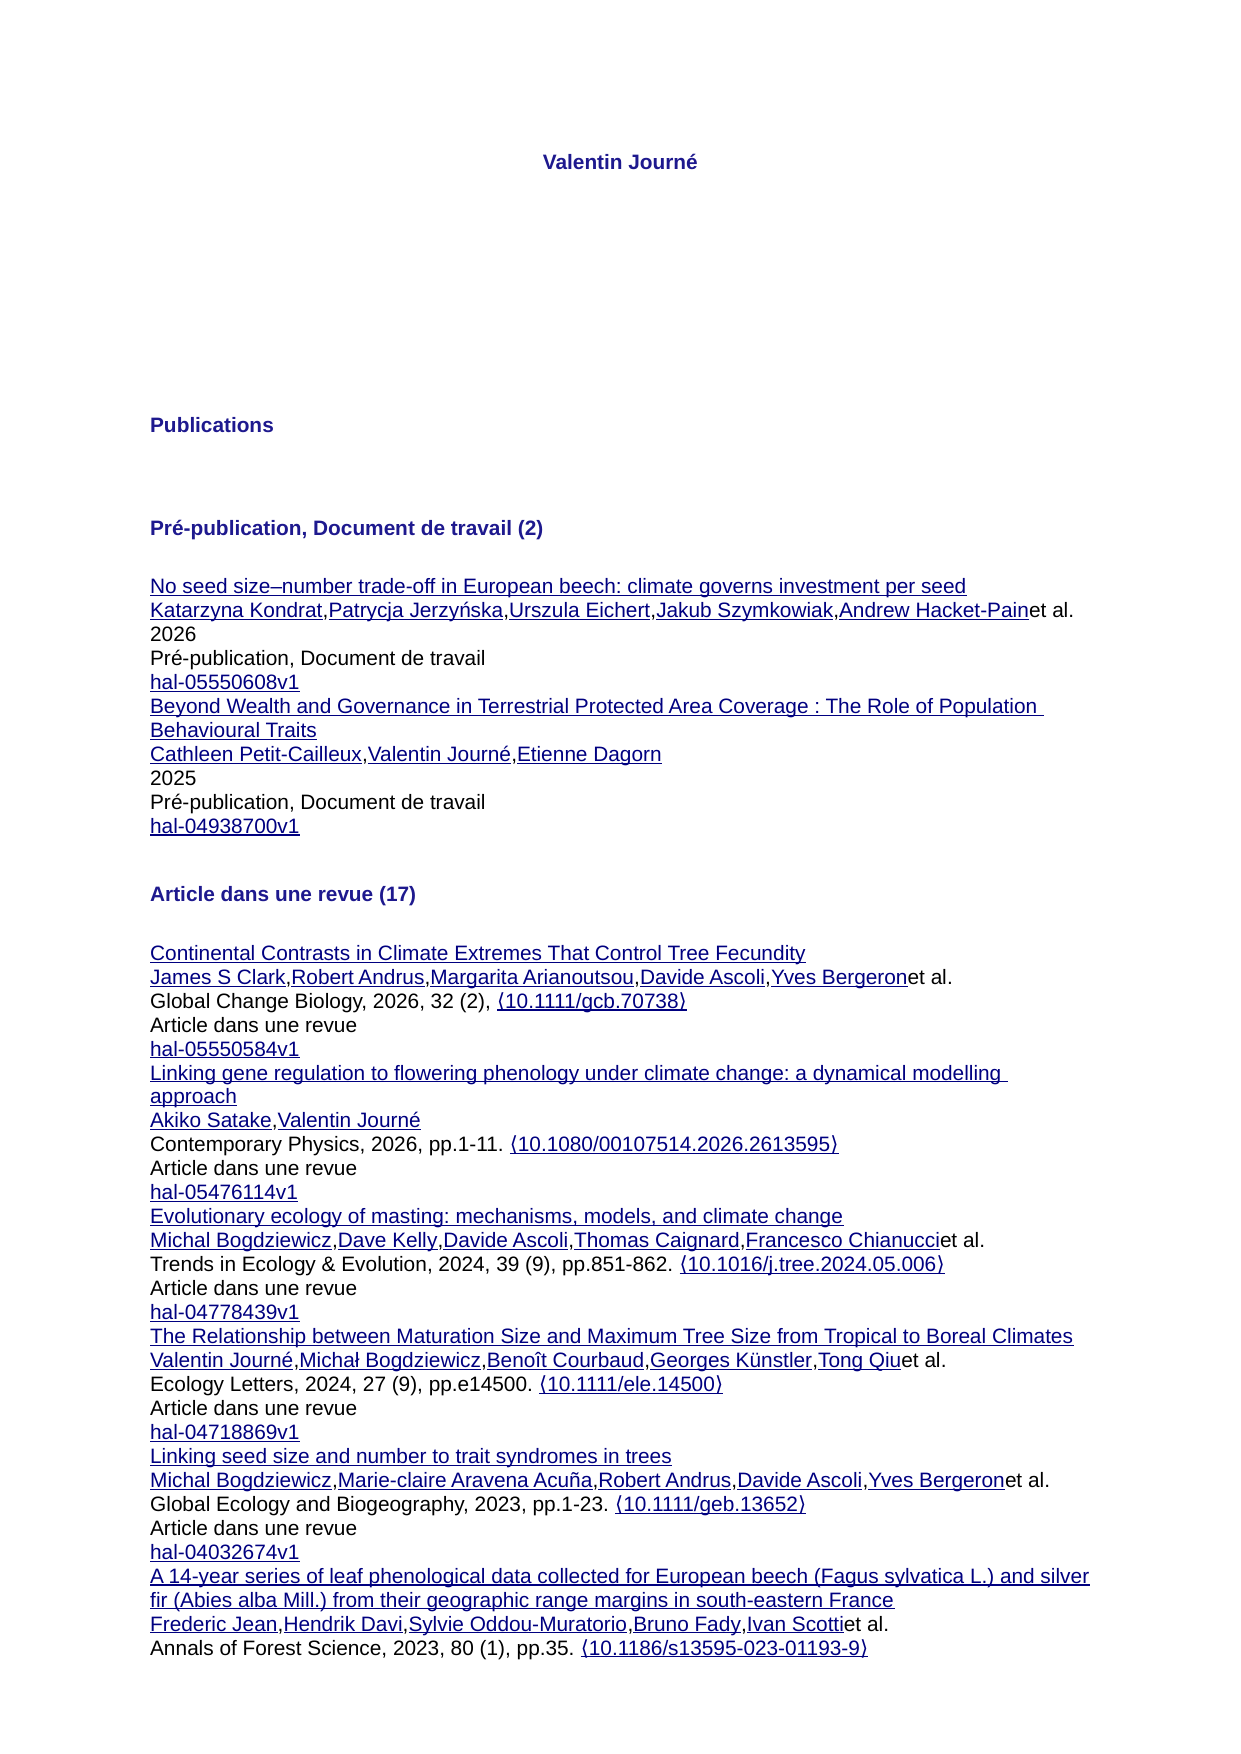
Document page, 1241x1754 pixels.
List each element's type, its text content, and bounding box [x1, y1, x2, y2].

subtitle Publications [150, 412, 1090, 436]
table_cell A 14-year series of leaf phenological data collected for European beech (Fagus sylvatica L.) and silver [150, 1564, 1090, 1584]
subtitle Pré-publication, Document de travail (2) [150, 516, 1090, 539]
table_cell Beyond Wealth and Governance in Terrestrial Protected Area Coverage : The Role of Population Behavioural Traits Cathleen Petit-Cailleux,Valentin Journé,Etienne Dagorn 2025 Pré-publication, Document de travail hal-04938700v1 [150, 694, 1090, 837]
subtitle Valentin Journé [150, 150, 1090, 174]
table_header No seed size–number trade-off in European beech: climate governs investment per seed Katarzyna Kondrat,Patrycja Jerzyńska,Urszula Eichert,Jakub Szymkowiak,Andrew Hacket-Painet al. 2026 Pré-publication, Document de travail hal-05550608v1 [150, 574, 1090, 694]
table_header Continental Contrasts in Climate Extremes That Control Tree Fecundity James S Clark,Robert Andrus,Margarita Arianoutsou,Davide Ascoli,Yves Bergeronet al. Global Change Biology, 2026, 32 (2), ⟨10.1111/gcb.70738⟩ Article dans une revue hal-05550584v1 [150, 941, 1090, 1060]
table_cell fir (Abies alba Mill.) from their geographic range margins in south-eastern France Frederic Jean,Hendrik Davi,Sylvie Oddou-Muratorio,Bruno Fady,Ivan Scottiet al. Annals of Forest Science, 2023, 80 (1), pp.35. ⟨10.1186/s13595-023-01193-9⟩ [150, 1586, 1090, 1659]
table_cell Linking seed size and number to trait syndromes in trees Michal Bogdziewicz,Marie‐claire Aravena Acuña,Robert Andrus,Davide Ascoli,Yves Bergeronet al. Global Ecology and Biogeography, 2023, pp.1-23. ⟨10.1111/geb.13652⟩ Article dans une revue hal-04032674v1 [150, 1444, 1090, 1563]
table_cell Evolutionary ecology of masting: mechanisms, models, and climate change Michal Bogdziewicz,Dave Kelly,Davide Ascoli,Thomas Caignard,Francesco Chianucciet al. Trends in Ecology & Evolution, 2024, 39 (9), pp.851-862. ⟨10.1016/j.tree.2024.05.006⟩ Article dans une revue hal-04778439v1 [150, 1204, 1090, 1324]
table_cell The Relationship between Maturation Size and Maximum Tree Size from Tropical to Boreal Climates Valentin Journé,Michał Bogdziewicz,Benoît Courbaud,Georges Künstler,Tong Qiuet al. Ecology Letters, 2024, 27 (9), pp.e14500. ⟨10.1111/ele.14500⟩ Article dans une revue hal-04718869v1 [150, 1324, 1090, 1444]
table_cell Linking gene regulation to flowering phenology under climate change: a dynamical modelling approach Akiko Satake,Valentin Journé Contemporary Physics, 2026, pp.1-11. ⟨10.1080/00107514.2026.2613595⟩ Article dans une revue hal-05476114v1 [150, 1060, 1090, 1204]
subtitle Article dans une revue (17) [150, 882, 1090, 906]
